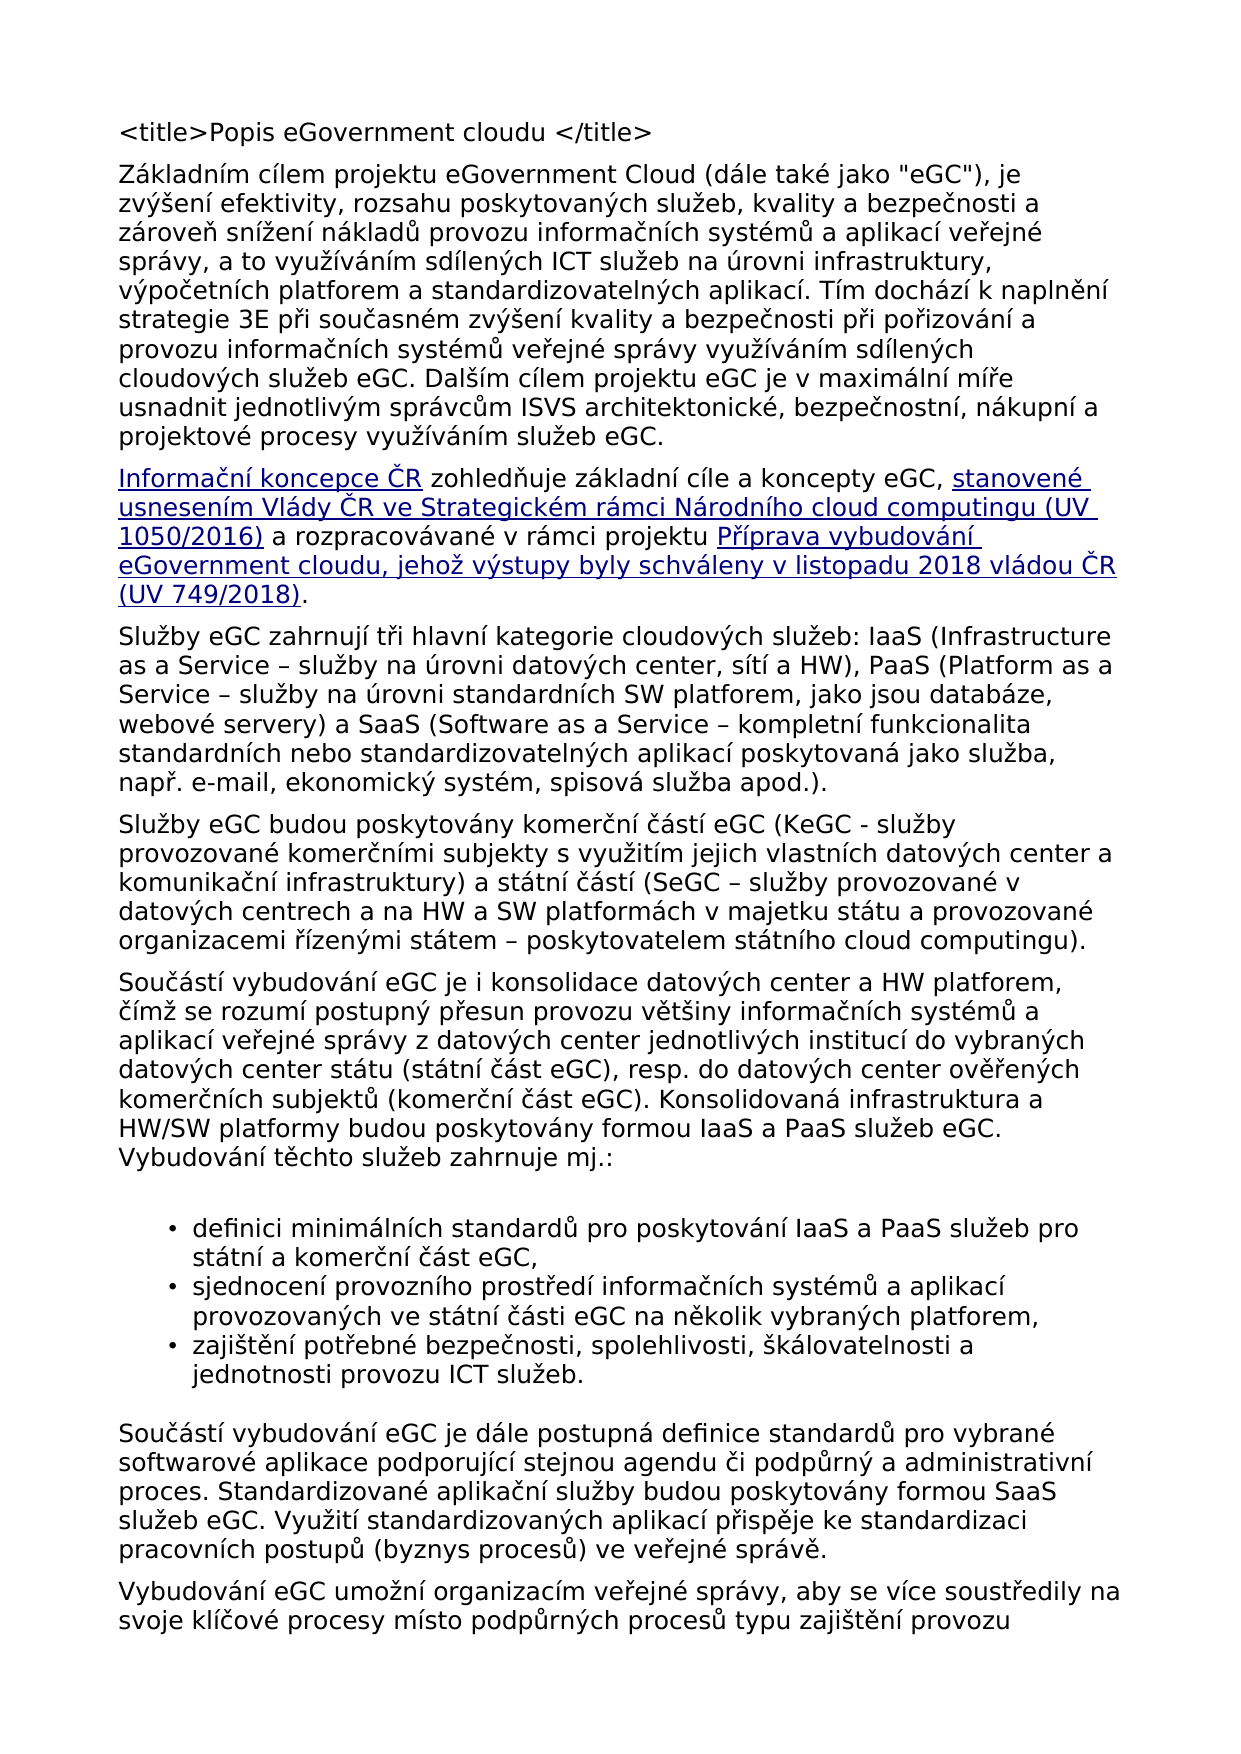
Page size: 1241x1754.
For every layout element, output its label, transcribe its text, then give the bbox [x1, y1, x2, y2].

text Součástí vybudování eGC je dále postupná definice standardů pro vybrané softwarové aplikace podporující stejnou agendu či podpůrný a administrativní proces. Standardizované aplikační služby budou poskytovány formou SaaS služeb eGC. Využití standardizovaných aplikací přispěje ke standardizaci pracovních postupů (byznys procesů) ve veřejné správě. [118, 1419, 1122, 1564]
list zajištění potřebné bezpečnosti, spolehlivosti, škálovatelnosti a jednotnosti provozu ICT služeb. [177, 1331, 1122, 1389]
text <title>Popis eGovernment cloudu </title> [118, 118, 1122, 147]
text Součástí vybudování eGC je i konsolidace datových center a HW platforem, čímž se rozumí postupný přesun provozu většiny informačních systémů a aplikací veřejné správy z datových center jednotlivých institucí do vybraných datových center státu (státní část eGC), resp. do datových center ověřených komerčních subjektů (komerční část eGC). Konsolidovaná infrastruktura a HW/SW platformy budou poskytovány formou IaaS a PaaS služeb eGC. Vybudování těchto služeb zahrnuje mj.: [118, 968, 1122, 1172]
list sjednocení provozního prostředí informačních systémů a aplikací provozovaných ve státní části eGC na několik vybraných platforem, [177, 1273, 1122, 1331]
list definici minimálních standardů pro poskytování IaaS a PaaS služeb pro státní a komerční část eGC, [177, 1214, 1122, 1273]
text Vybudování eGC umožní organizacím veřejné správy, aby se více soustředily na svoje klíčové procesy místo podpůrných procesů typu zajištění provozu [118, 1577, 1122, 1635]
text Základním cílem projektu eGovernment Cloud (dále také jako "eGC"), je zvýšení efektivity, rozsahu poskytovaných služeb, kvality a bezpečnosti a zároveň snížení nákladů provozu informačních systémů a aplikací veřejné správy, a to využíváním sdílených ICT služeb na úrovni infrastruktury, výpočetních platforem a standardizovatelných aplikací. Tím dochází k naplnění strategie 3E při současném zvýšení kvality a bezpečnosti při pořizování a provozu informačních systémů veřejné správy využíváním sdílených cloudových služeb eGC. Dalším cílem projektu eGC je v maximální míře usnadnit jednotlivým správcům ISVS architektonické, bezpečnostní, nákupní a projektové procesy využíváním služeb eGC. [118, 160, 1122, 451]
text Služby eGC zahrnují tři hlavní kategorie cloudových služeb: IaaS (Infrastructure as a Service – služby na úrovni datových center, sítí a HW), PaaS (Platform as a Service – služby na úrovni standardních SW platforem, jako jsou databáze, webové servery) a SaaS (Software as a Service – kompletní funkcionalita standardních nebo standardizovatelných aplikací poskytovaná jako služba, např. e-mail, ekonomický systém, spisová služba apod.). [118, 622, 1122, 797]
text Služby eGC budou poskytovány komerční částí eGC (KeGC - služby provozované komerčními subjekty s využitím jejich vlastních datových center a komunikační infrastruktury) a státní částí (SeGC – služby provozované v datových centrech a na HW a SW platformách v majetku státu a provozované organizacemi řízenými státem – poskytovatelem státního cloud computingu). [118, 810, 1122, 956]
text Informační koncepce ČR zohledňuje základní cíle a koncepty eGC, stanovené usnesením Vlády ČR ve Strategickém rámci Národního cloud computingu (UV 1050/2016) a rozpracovávané v rámci projektu Příprava vybudování eGovernment cloudu, jehož výstupy byly schváleny v listopadu 2018 vládou ČR (UV 749/2018). [118, 464, 1122, 610]
